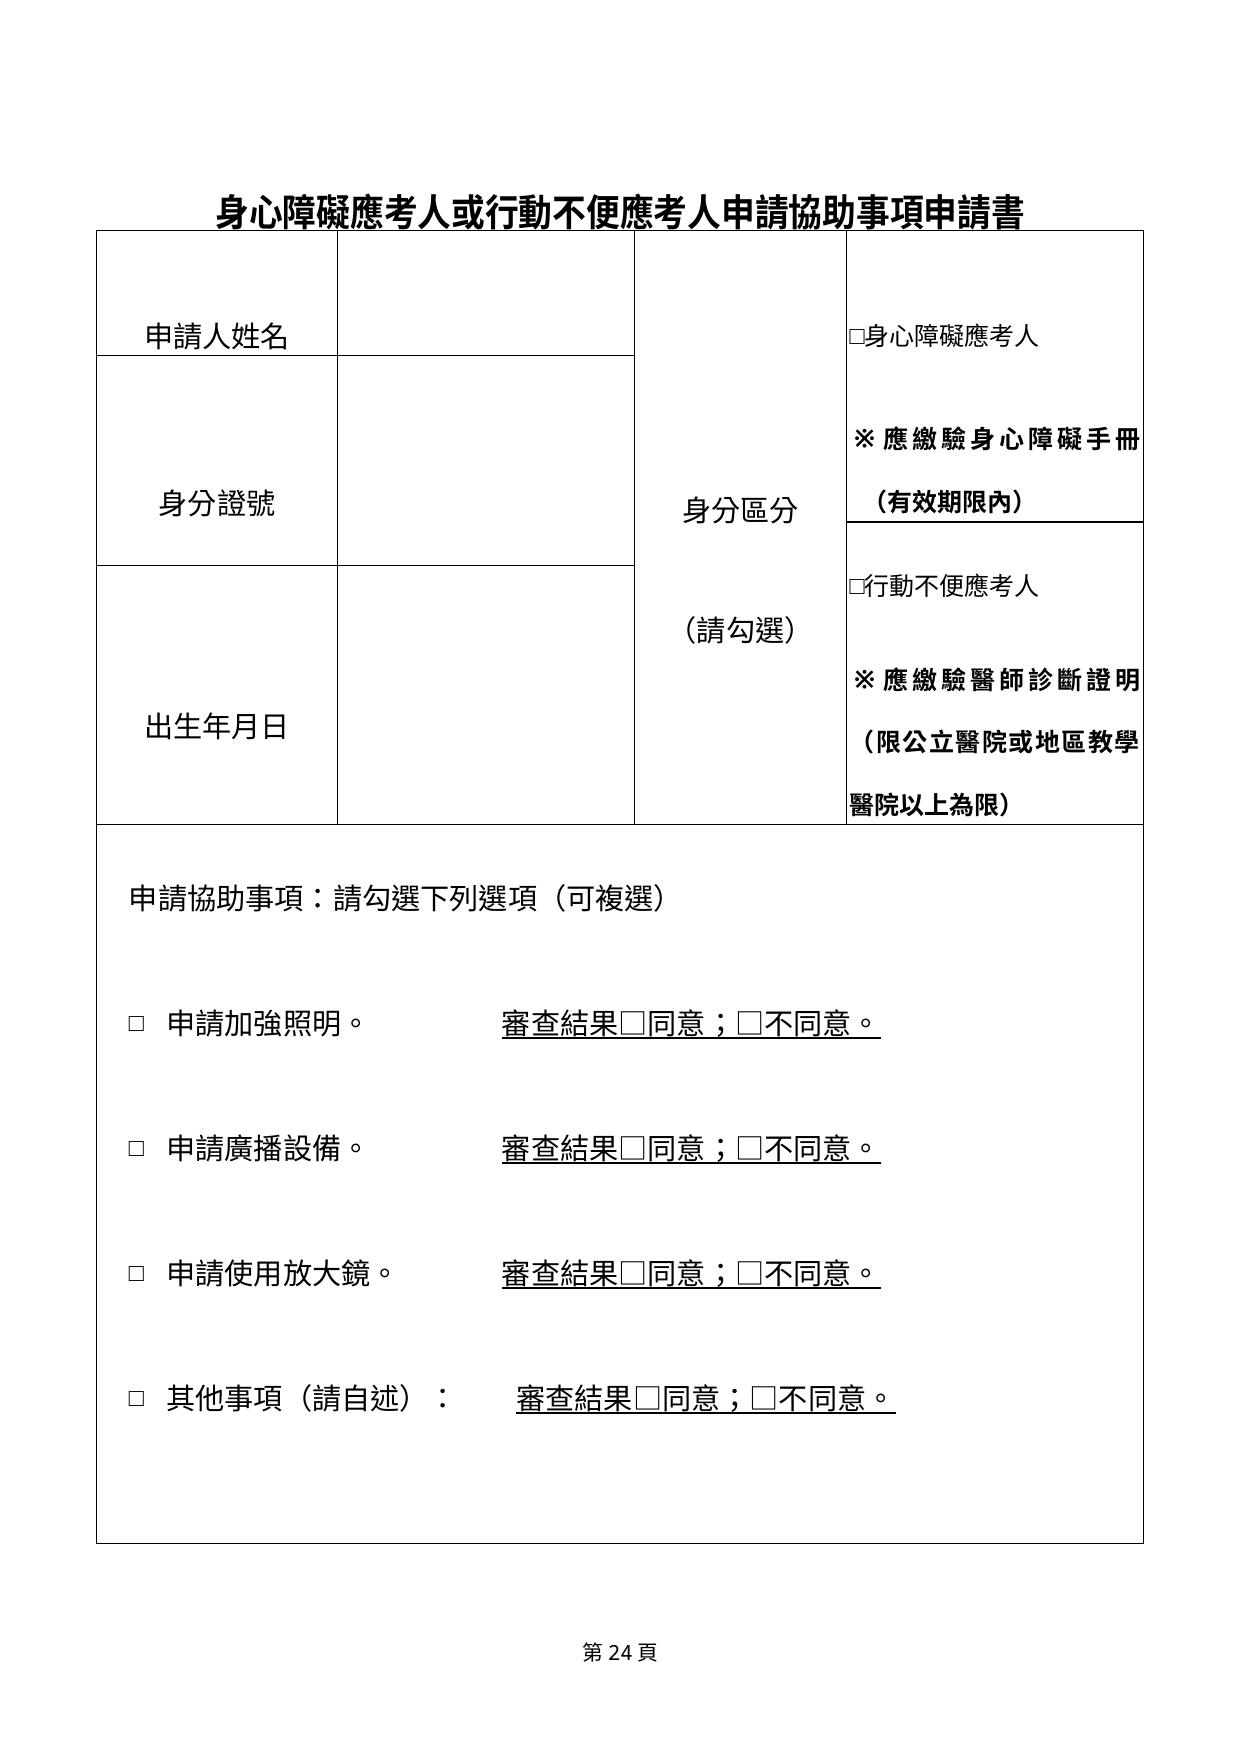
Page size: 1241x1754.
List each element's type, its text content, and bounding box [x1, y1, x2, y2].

table_cell 身分證號 [97, 356, 337, 564]
table_cell □行動不便應考人 ※應繳驗醫師診斷證明（限公立醫院或地區教學醫院以上為限） [847, 523, 1143, 824]
table_cell 出生年月日 [97, 566, 337, 824]
table_cell 申請協助事項：請勾選下列選項（可複選） 申請加強照明。 審查結果□同意；□不同意。 申請廣播設備。 審查結果□同意；□不同意。 申請使用放大鏡。 審查結果□同意；□不同意。 其他事項（請自述）： 審查結果□同意；□不同意。 [97, 825, 1143, 1543]
table_cell [338, 356, 634, 564]
text 身心障礙應考人或行動不便應考人申請協助事項申請書 [112, 168, 1128, 230]
table_cell [338, 566, 634, 824]
table_header [338, 231, 634, 355]
table_header 身分區分 （請勾選） [635, 231, 846, 824]
table_header 申請人姓名 [97, 231, 337, 355]
table_header □身心障礙應考人 ※應繳驗身心障礙手冊（有效期限內） [847, 231, 1143, 521]
